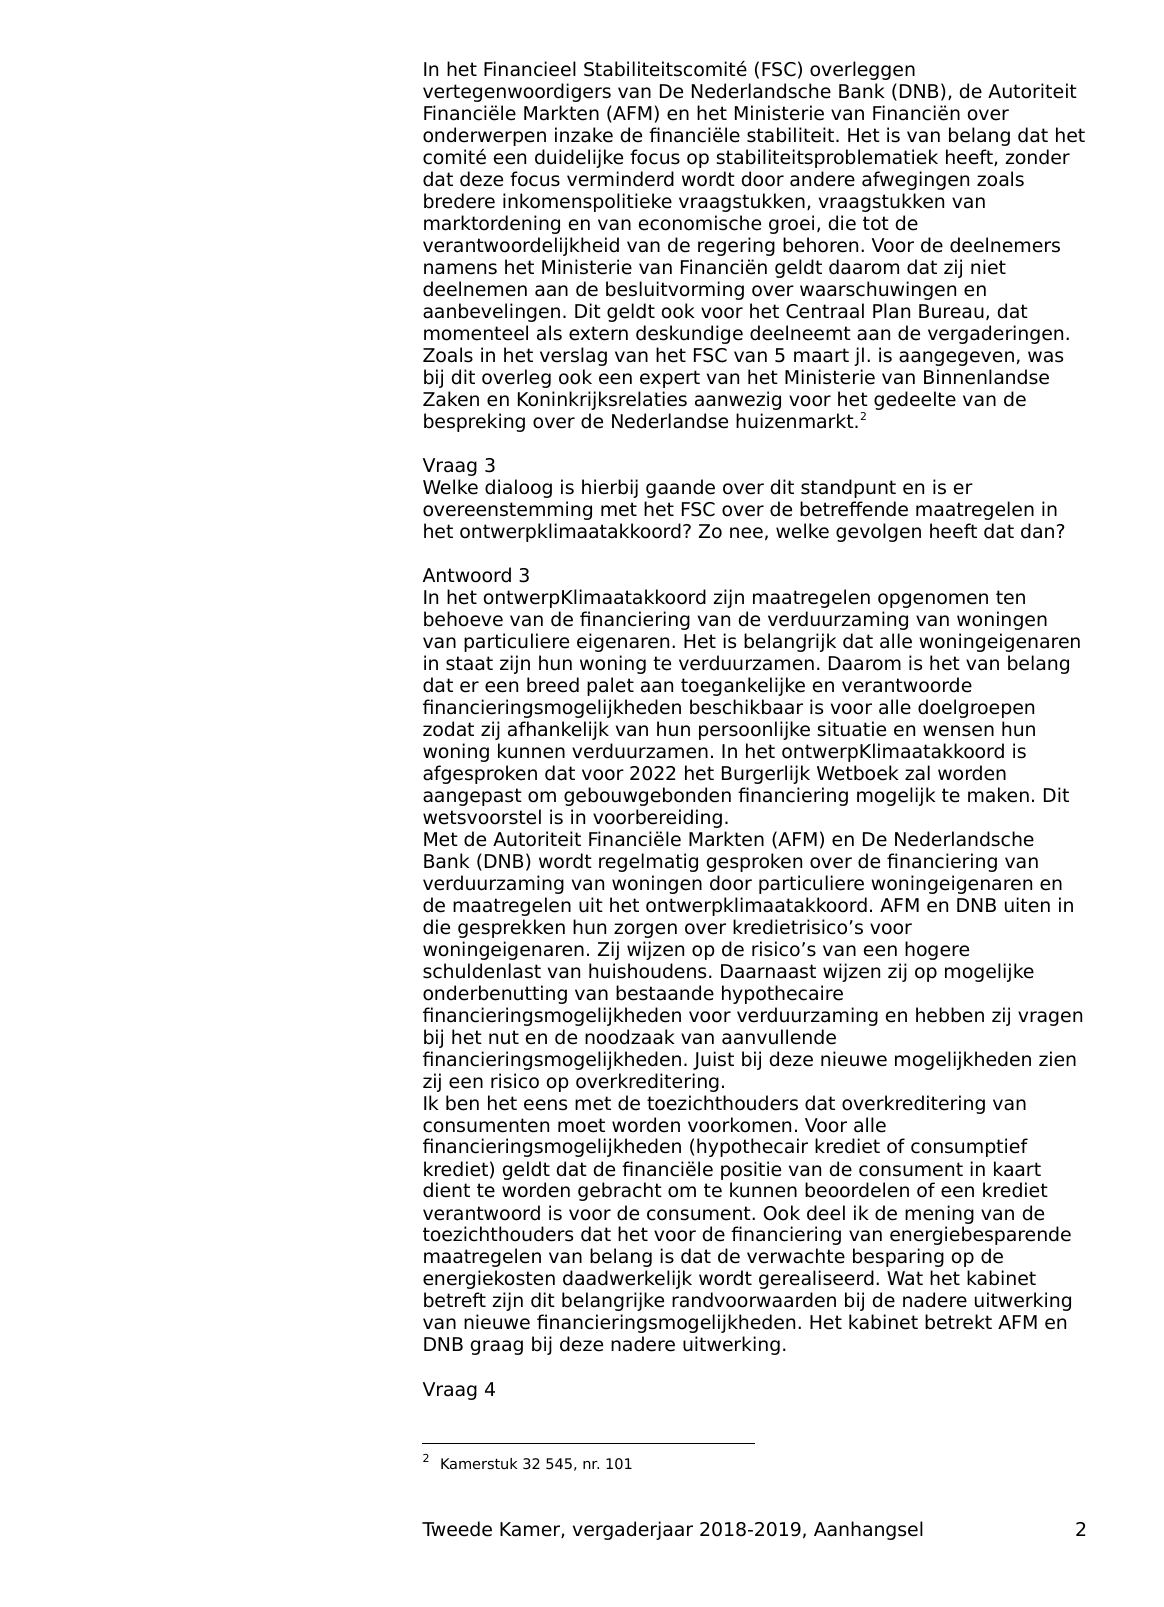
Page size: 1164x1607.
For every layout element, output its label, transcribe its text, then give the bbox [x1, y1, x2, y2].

text In het Financieel Stabiliteitscomité (FSC) overleggen vertegenwoordigers van De Nederlandsche Bank (DNB), de Autoriteit Financiële Markten (AFM) en het Ministerie van Financiën over onderwerpen inzake de financiële stabiliteit. Het is van belang dat het comité een duidelijke focus op stabiliteitsproblematiek heeft, zonder dat deze focus verminderd wordt door andere afwegingen zoals bredere inkomenspolitieke vraagstukken, vraagstukken van marktordening en van economische groei, die tot de verantwoordelijkheid van de regering behoren. Voor de deelnemers namens het Ministerie van Financiën geldt daarom dat zij niet deelnemen aan de besluitvorming over waarschuwingen en aanbevelingen. Dit geldt ook voor het Centraal Plan Bureau, dat momenteel als extern deskundige deelneemt aan de vergaderingen. Zoals in het verslag van het FSC van 5 maart jl. is aangegeven, was bij dit overleg ook een expert van het Ministerie van Binnenlandse Zaken en Koninkrijksrelaties aanwezig voor het gedeelte van de bespreking over de Nederlandse huizenmarkt. [422, 59, 1087, 433]
text Met de Autoriteit Financiële Markten (AFM) en De Nederlandsche Bank (DNB) wordt regelmatig gesproken over de financiering van verduurzaming van woningen door particuliere woningeigenaren en de maatregelen uit het ontwerpklimaatakkoord. AFM en DNB uiten in die gesprekken hun zorgen over kredietrisico’s voor woningeigenaren. Zij wijzen op de risico’s van een hogere schuldenlast van huishoudens. Daarnaast wijzen zij op mogelijke onderbenutting van bestaande hypothecaire financieringsmogelijkheden voor verduurzaming en hebben zij vragen bij het nut en de noodzaak van aanvullende financieringsmogelijkheden. Juist bij deze nieuwe mogelijkheden zien zij een risico op overkreditering. [422, 829, 1087, 1092]
text Vraag 4 [422, 1378, 1087, 1400]
text Antwoord 3 [422, 565, 1087, 587]
text In het ontwerpKlimaatakkoord zijn maatregelen opgenomen ten behoeve van de financiering van de verduurzaming van woningen van particuliere eigenaren. Het is belangrijk dat alle woningeigenaren in staat zijn hun woning te verduurzamen. Daarom is het van belang dat er een breed palet aan toegankelijke en verantwoorde financieringsmogelijkheden beschikbaar is voor alle doelgroepen zodat zij afhankelijk van hun persoonlijke situatie en wensen hun woning kunnen verduurzamen. In het ontwerpKlimaatakkoord is afgesproken dat voor 2022 het Burgerlijk Wetboek zal worden aangepast om gebouwgebonden financiering mogelijk te maken. Dit wetsvoorstel is in voorbereiding. [422, 587, 1087, 829]
text Welke dialoog is hierbij gaande over dit standpunt en is er overeenstemming met het FSC over de betreffende maatregelen in het ontwerpklimaatakkoord? Zo nee, welke gevolgen heeft dat dan? [422, 477, 1087, 543]
text Kamerstuk 32 545, nr. 101 [422, 1452, 1087, 1474]
text Ik ben het eens met de toezichthouders dat overkreditering van consumenten moet worden voorkomen. Voor alle financieringsmogelijkheden (hypothecair krediet of consumptief krediet) geldt dat de financiële positie van de consument in kaart dient te worden gebracht om te kunnen beoordelen of een krediet verantwoord is voor de consument. Ook deel ik de mening van de toezichthouders dat het voor de financiering van energiebesparende maatregelen van belang is dat de verwachte besparing op de energiekosten daadwerkelijk wordt gerealiseerd. Wat het kabinet betreft zijn dit belangrijke randvoorwaarden bij de nadere uitwerking van nieuwe financieringsmogelijkheden. Het kabinet betrekt AFM en DNB graag bij deze nadere uitwerking. [422, 1092, 1087, 1356]
text Vraag 3 [422, 455, 1087, 477]
